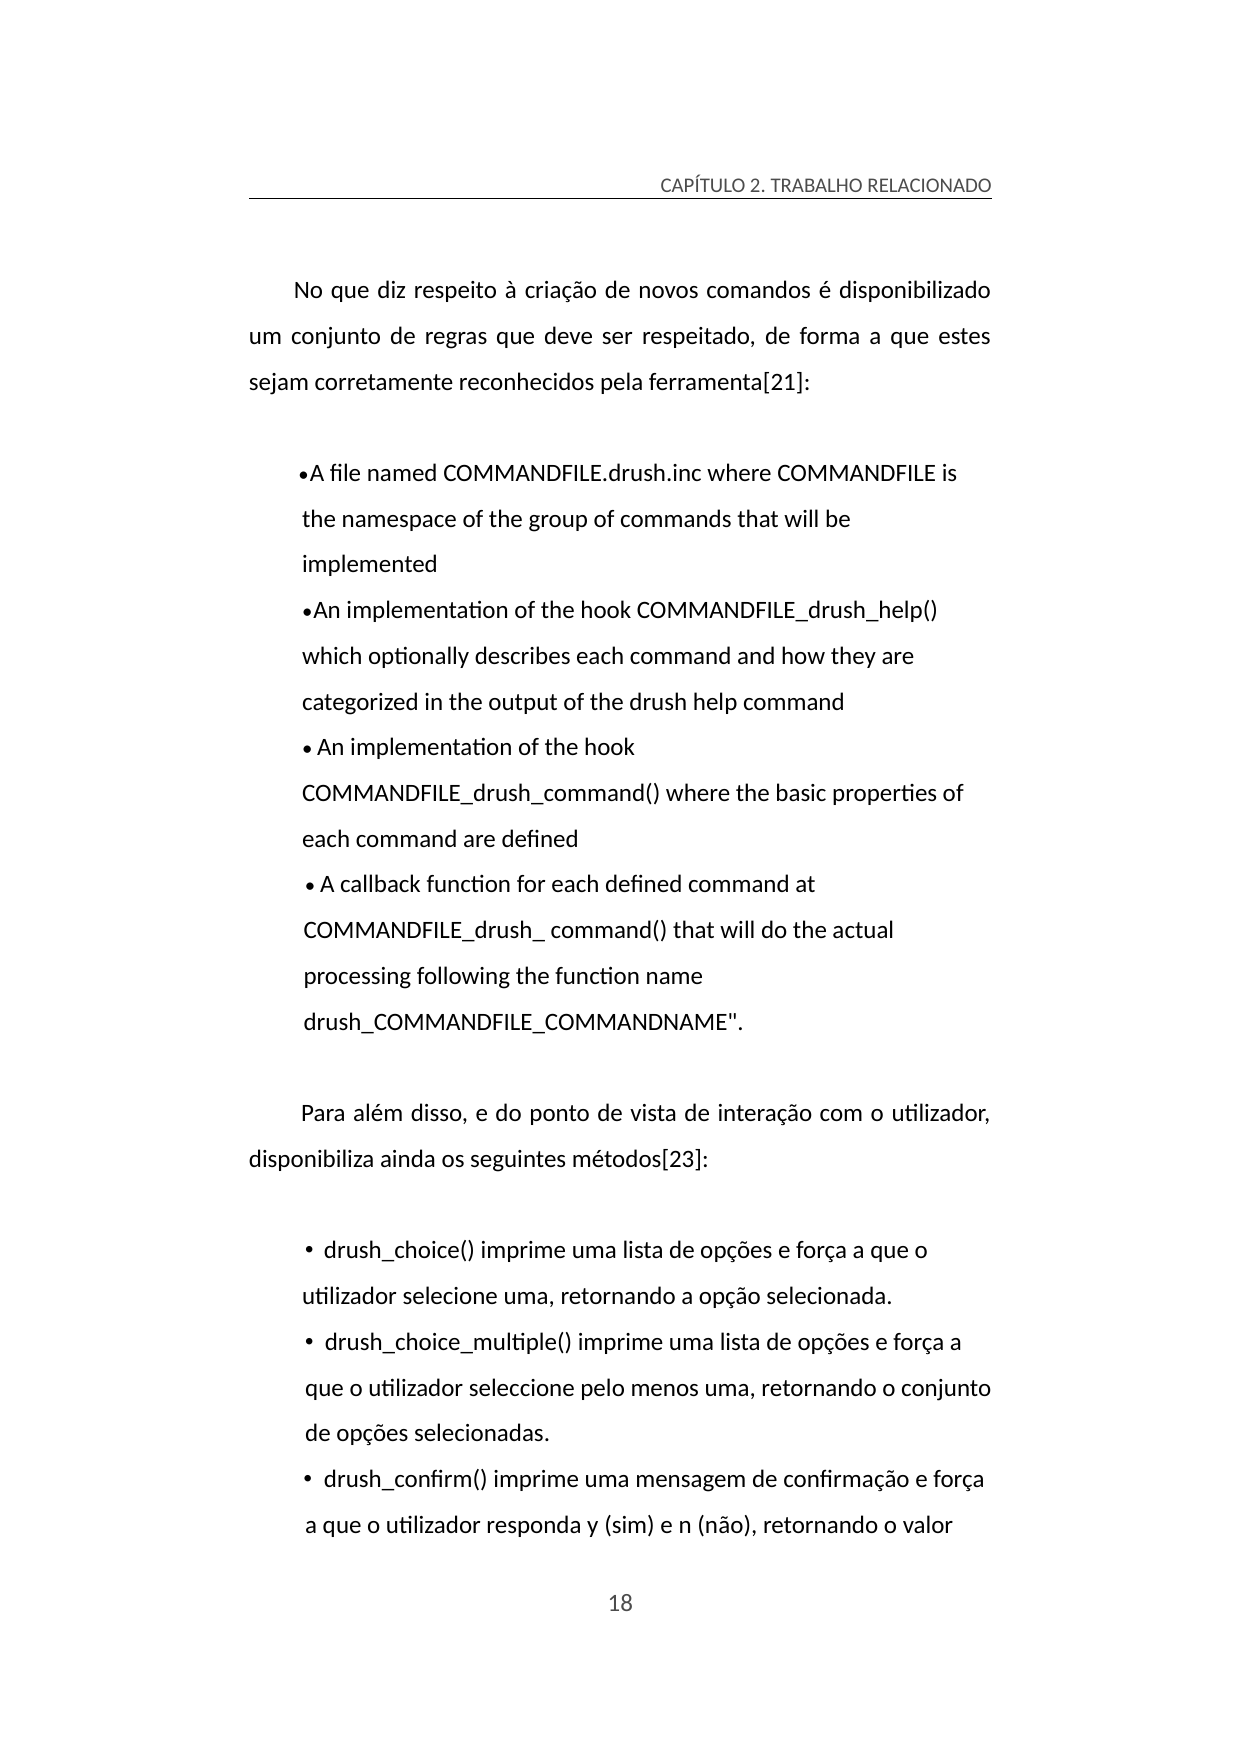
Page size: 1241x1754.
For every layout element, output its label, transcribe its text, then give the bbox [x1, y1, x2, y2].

text • An implementation of the hook COMMANDFILE_drush_help() which optionally describes each command and how they are categorized in the output of the drush help command • An implementation of the hook COMMANDFILE_drush_command() where the basic properties of each command are defined [302, 594, 992, 853]
text • A callback function for each defined command at COMMANDFILE_drush_ command() that will do the actual processing following the function name drush_COMMANDFILE_COMMANDNAME". [303, 869, 992, 1036]
text • A file named COMMANDFILE.drush.inc where COMMANDFILE is the namespace of the group of commands that will be implemented [298, 457, 992, 579]
list drush_choice() imprime uma lista de opções e força a que o utilizador selecione uma, retornando a opção selecionada. [302, 1234, 992, 1311]
text No que diz respeito à criação de novos comandos é disponibilizado um conjunto de regras que deve ser respeitado, de forma a que estes sejam corretamente reconhecidos pela ferramenta[21]: [249, 274, 992, 396]
text Para além disso, e do ponto de vista de interação com o utilizador, disponibiliza ainda os seguintes métodos[23]: [249, 1097, 992, 1173]
list drush_confirm() imprime uma mensagem de confirmação e força a que o utilizador responda y (sim) e n (não), retornando o valor [303, 1463, 992, 1539]
list drush_choice_multiple() imprime uma lista de opções e força a que o utilizador seleccione pelo menos uma, retornando o conjunto de opções selecionadas. [305, 1326, 992, 1448]
